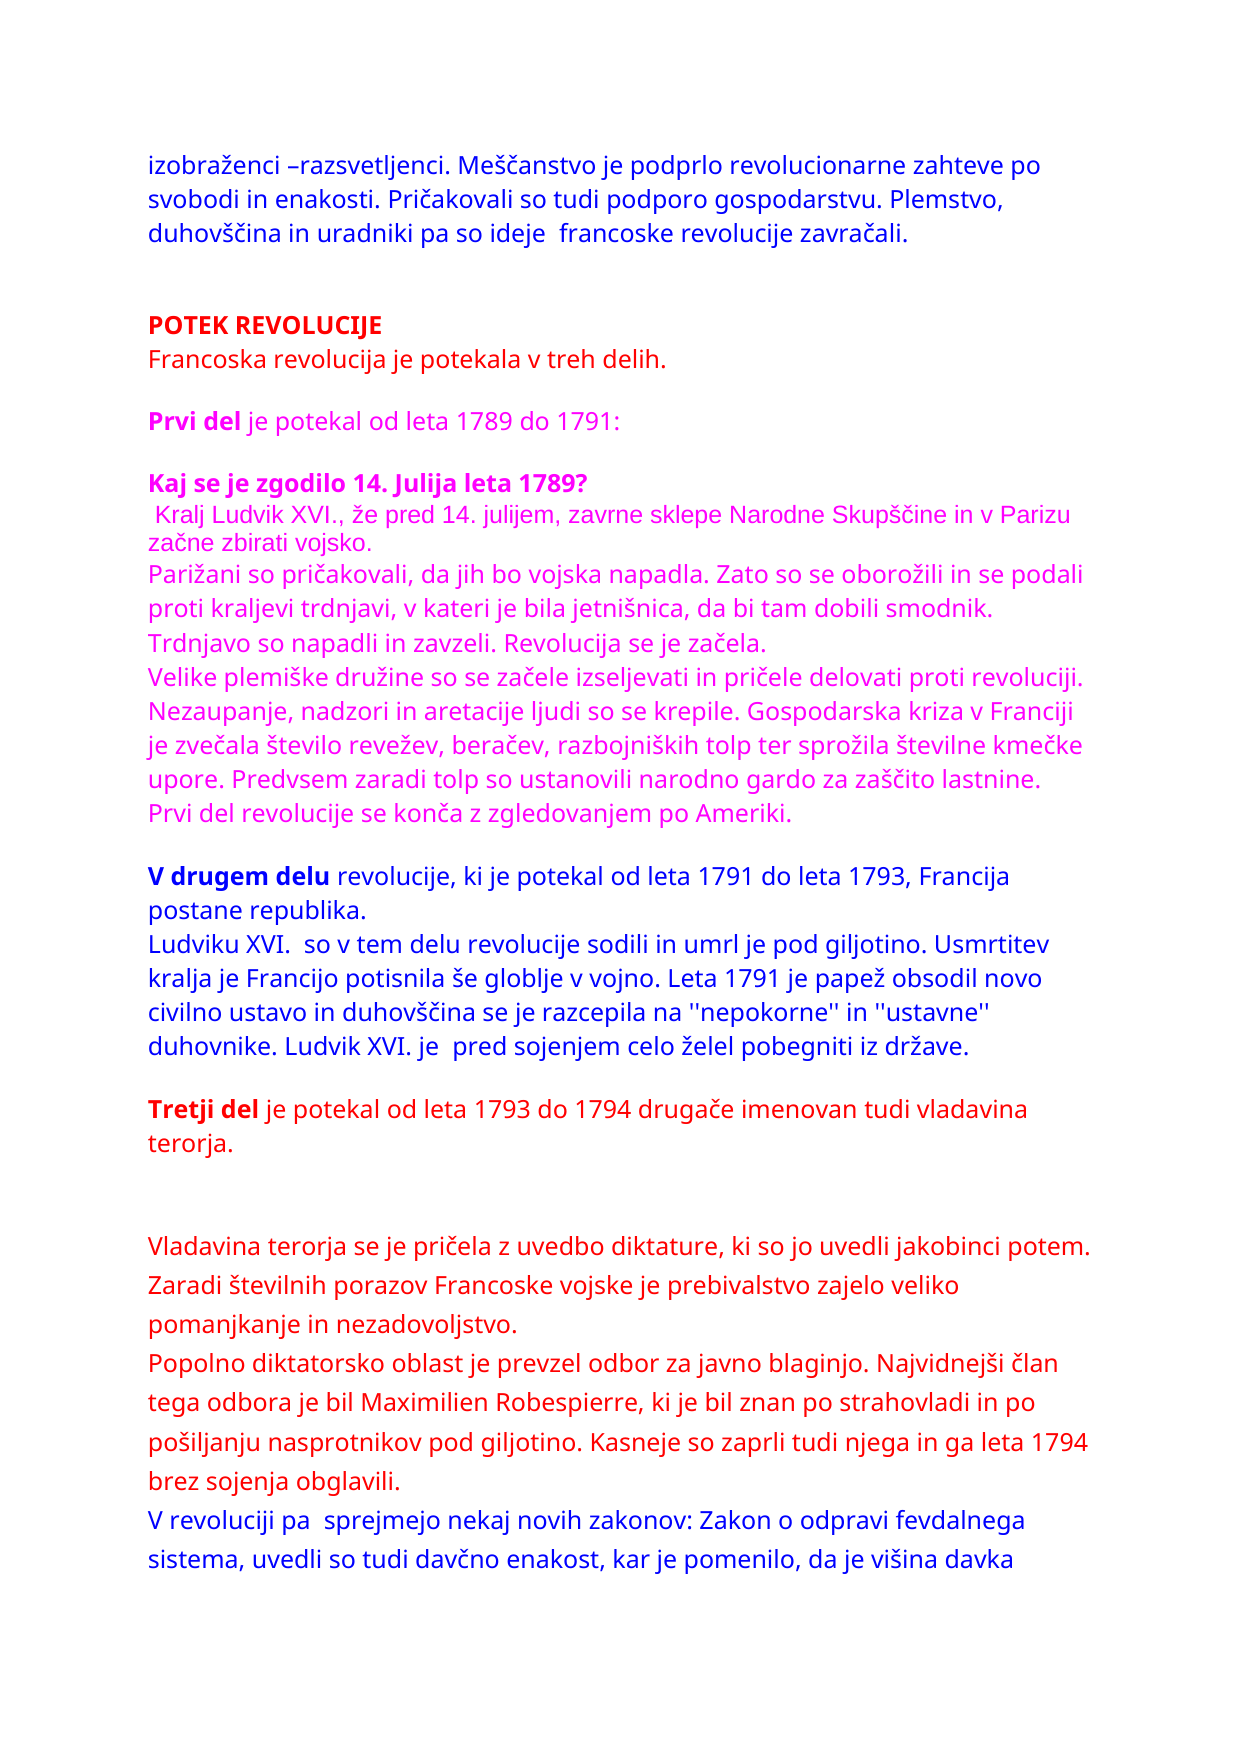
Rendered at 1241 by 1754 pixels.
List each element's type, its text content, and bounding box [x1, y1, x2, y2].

text Prvi del je potekal od leta 1789 do 1791: [148, 403, 1093, 466]
text POTEK REVOLUCIJE Francoska revolucija je potekala v treh delih. [148, 307, 1093, 403]
text izobraženci –razsvetljenci. Meščanstvo je podprlo revolucionarne zahteve po svobodi in enakosti. Pričakovali so tudi podporo gospodarstvu. Plemstvo, duhovščina in uradniki pa so ideje francoske revolucije zavračali. [148, 148, 1093, 250]
text Vladavina terorja se je pričela z uvedbo diktature, ki so jo uvedli jakobinci potem. Zaradi številnih porazov Francoske vojske je prebivalstvo zajelo veliko pomanjkanje in nezadovoljstvo. Popolno diktatorsko oblast je prevzel odbor za javno blaginjo. Najvidnejši član tega odbora je bil Maximilien Robespierre, ki je bil znan po strahovladi in po pošiljanju nasprotnikov pod giljotino. Kasneje so zaprli tudi njega in ga leta 1794 brez sojenja obglavili. V revoluciji pa sprejmejo nekaj novih zakonov: Zakon o odpravi fevdalnega sistema, uvedli so tudi davčno enakost, kar je pomenilo, da je višina davka [148, 1189, 1093, 1576]
subtitle Tretji del je potekal od leta 1793 do 1794 drugače imenovan tudi vladavina terorja. [148, 1092, 1093, 1160]
text Kaj se je zgodilo 14. Julija leta 1789? Kralj Ludvik XVI., že pred 14. julijem, zavrne sklepe Narodne Skupščine in v Parizu začne zbirati vojsko. Parižani so pričakovali, da jih bo vojska napadla. Zato so se oborožili in se podali proti kraljevi trdnjavi, v kateri je bila jetnišnica, da bi tam dobili smodnik. Trdnjavo so napadli in zavzeli. Revolucija se je začela. Velike plemiške družine so se začele izseljevati in pričele delovati proti revoluciji. Nezaupanje, nadzori in aretacije ljudi so se krepile. Gospodarska kriza v Franciji je zvečala število revežev, beračev, razbojniških tolp ter sprožila številne kmečke upore. Predvsem zaradi tolp so ustanovili narodno gardo za zaščito lastnine. Prvi del revolucije se konča z zgledovanjem po Ameriki. V drugem delu revolucije, ki je potekal od leta 1791 do leta 1793, Francija postane republika. Ludviku XVI. so v tem delu revolucije sodili in umrl je pod giljotino. Usmrtitev kralja je Francijo potisnila še globlje v vojno. Leta 1791 je papež obsodil novo civilno ustavo in duhovščina se je razcepila na ''nepokorne'' in ''ustavne'' duhovnike. Ludvik XVI. je pred sojenjem celo želel pobegniti iz države. [148, 466, 1093, 1063]
